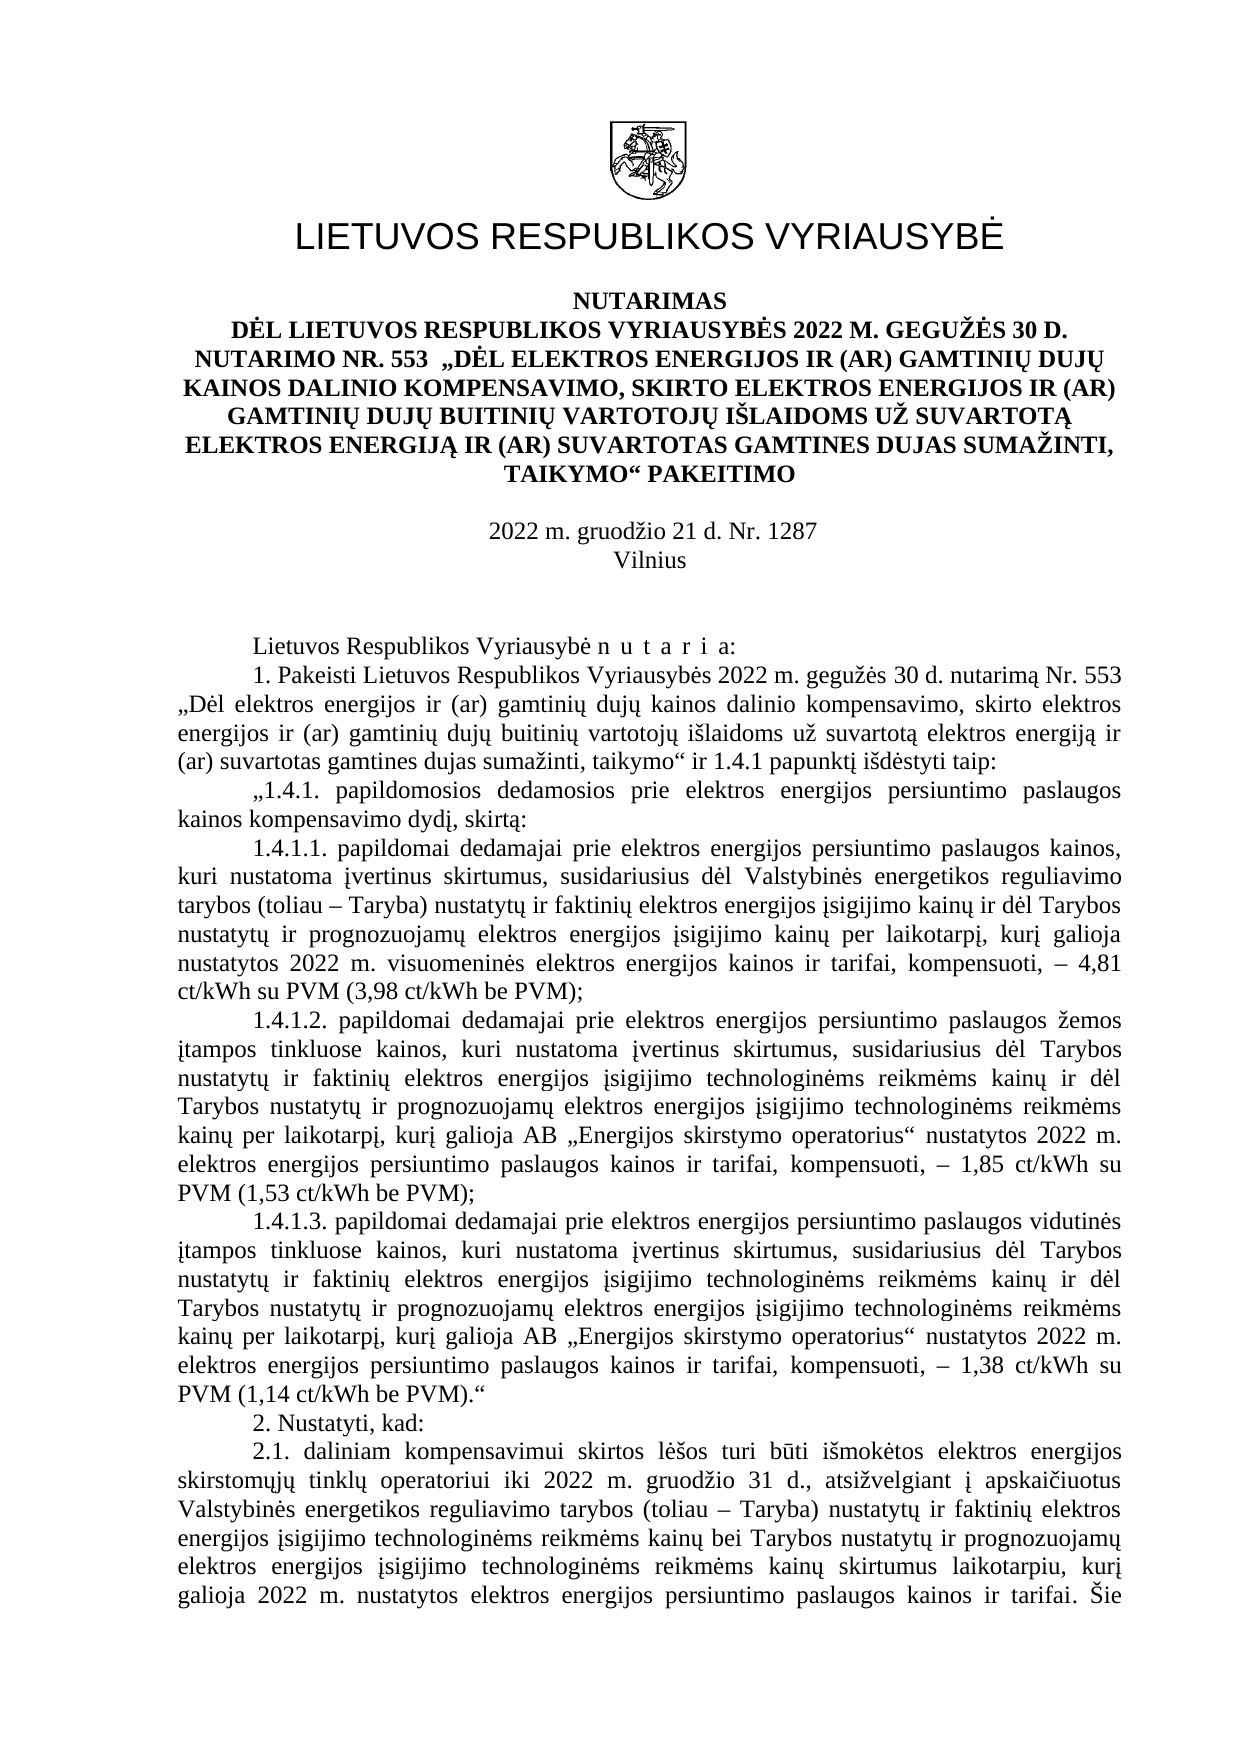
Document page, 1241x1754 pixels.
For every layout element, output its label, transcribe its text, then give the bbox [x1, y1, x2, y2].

text Vilnius [177, 545, 1122, 574]
text Lietuvos Respublikos Vyriausybė [177, 214, 1122, 258]
text 1. Pakeisti Lietuvos Respublikos Vyriausybės 2022 m. gegužės 30 d. nutarimą Nr. 553 „Dėl elektros energijos ir (ar) gamtinių dujų kainos dalinio kompensavimo, skirto elektros energijos ir (ar) gamtinių dujų buitinių vartotojų išlaidoms už suvartotą elektros energiją ir (ar) suvartotas gamtines dujas sumažinti, taikymo“ ir 1.4.1 papunktį išdėstyti taip: [177, 660, 1122, 775]
text nutarimas [177, 286, 1122, 315]
text 2. Nustatyti, kad: [177, 1408, 1122, 1436]
text DĖL LIETUVOS RESPUBLIKOS VYRIAUSYBĖS 2022 M. GEGUŽĖS 30 D. NUTARIMO NR. 553 „DĖL ELEKTROS ENERGIJOS IR (AR) GAMTINIŲ DUJŲ KAINOS DALINIO KOMPENSAVIMO, SKIRTO ELEKTROS ENERGIJOS IR (AR) GAMTINIŲ DUJŲ BUITINIŲ VARTOTOJŲ IŠLAIDOMS UŽ SUVARTOTĄ ELEKTROS ENERGIJĄ IR (AR) SUVARTOTAS GAMTINES DUJAS SUMAŽINTI, TAIKYMO“ pakeitimo [177, 315, 1122, 488]
text Lietuvos Respublikos Vyriausybė nutaria: [177, 631, 1122, 660]
text „1.4.1. papildomosios dedamosios prie elektros energijos persiuntimo paslaugos kainos kompensavimo dydį, skirtą: [177, 775, 1122, 833]
text 1.4.1.2. papildomai dedamajai prie elektros energijos persiuntimo paslaugos žemos įtampos tinkluose kainos, kuri nustatoma įvertinus skirtumus, susidariusius dėl Tarybos nustatytų ir faktinių elektros energijos įsigijimo technologinėms reikmėms kainų ir dėl Tarybos nustatytų ir prognozuojamų elektros energijos įsigijimo technologinėms reikmėms kainų per laikotarpį, kurį galioja AB „Energijos skirstymo operatorius“ nustatytos 2022 m. elektros energijos persiuntimo paslaugos kainos ir tarifai, kompensuoti, – 1,85 ct/kWh su PVM (1,53 ct/kWh be PVM); [177, 1005, 1122, 1206]
text 1.4.1.3. papildomai dedamajai prie elektros energijos persiuntimo paslaugos vidutinės įtampos tinkluose kainos, kuri nustatoma įvertinus skirtumus, susidariusius dėl Tarybos nustatytų ir faktinių elektros energijos įsigijimo technologinėms reikmėms kainų ir dėl Tarybos nustatytų ir prognozuojamų elektros energijos įsigijimo technologinėms reikmėms kainų per laikotarpį, kurį galioja AB „Energijos skirstymo operatorius“ nustatytos 2022 m. elektros energijos persiuntimo paslaugos kainos ir tarifai, kompensuoti, – 1,38 ct/kWh su PVM (1,14 ct/kWh be PVM).“ [177, 1206, 1122, 1408]
text 1.4.1.1. papildomai dedamajai prie elektros energijos persiuntimo paslaugos kainos, kuri nustatoma įvertinus skirtumus, susidariusius dėl Valstybinės energetikos reguliavimo tarybos (toliau – Taryba) nustatytų ir faktinių elektros energijos įsigijimo kainų ir dėl Tarybos nustatytų ir prognozuojamų elektros energijos įsigijimo kainų per laikotarpį, kurį galioja nustatytos 2022 m. visuomeninės elektros energijos kainos ir tarifai, kompensuoti, – 4,81 ct/kWh su PVM (3,98 ct/kWh be PVM); [177, 833, 1122, 1005]
text 2022 m. gruodžio 21 d. Nr. 1287 [177, 516, 1122, 545]
text 2.1. daliniam kompensavimui skirtos lėšos turi būti išmokėtos elektros energijos skirstomųjų tinklų operatoriui iki 2022 m. gruodžio 31 d., atsižvelgiant į apskaičiuotus Valstybinės energetikos reguliavimo tarybos (toliau – Taryba) nustatytų ir faktinių elektros energijos įsigijimo technologinėms reikmėms kainų bei Tarybos nustatytų ir prognozuojamų elektros energijos įsigijimo technologinėms reikmėms kainų skirtumus laikotarpiu, kurį galioja 2022 m. nustatytos elektros energijos persiuntimo paslaugos kainos ir tarifai. Šie [177, 1436, 1122, 1609]
